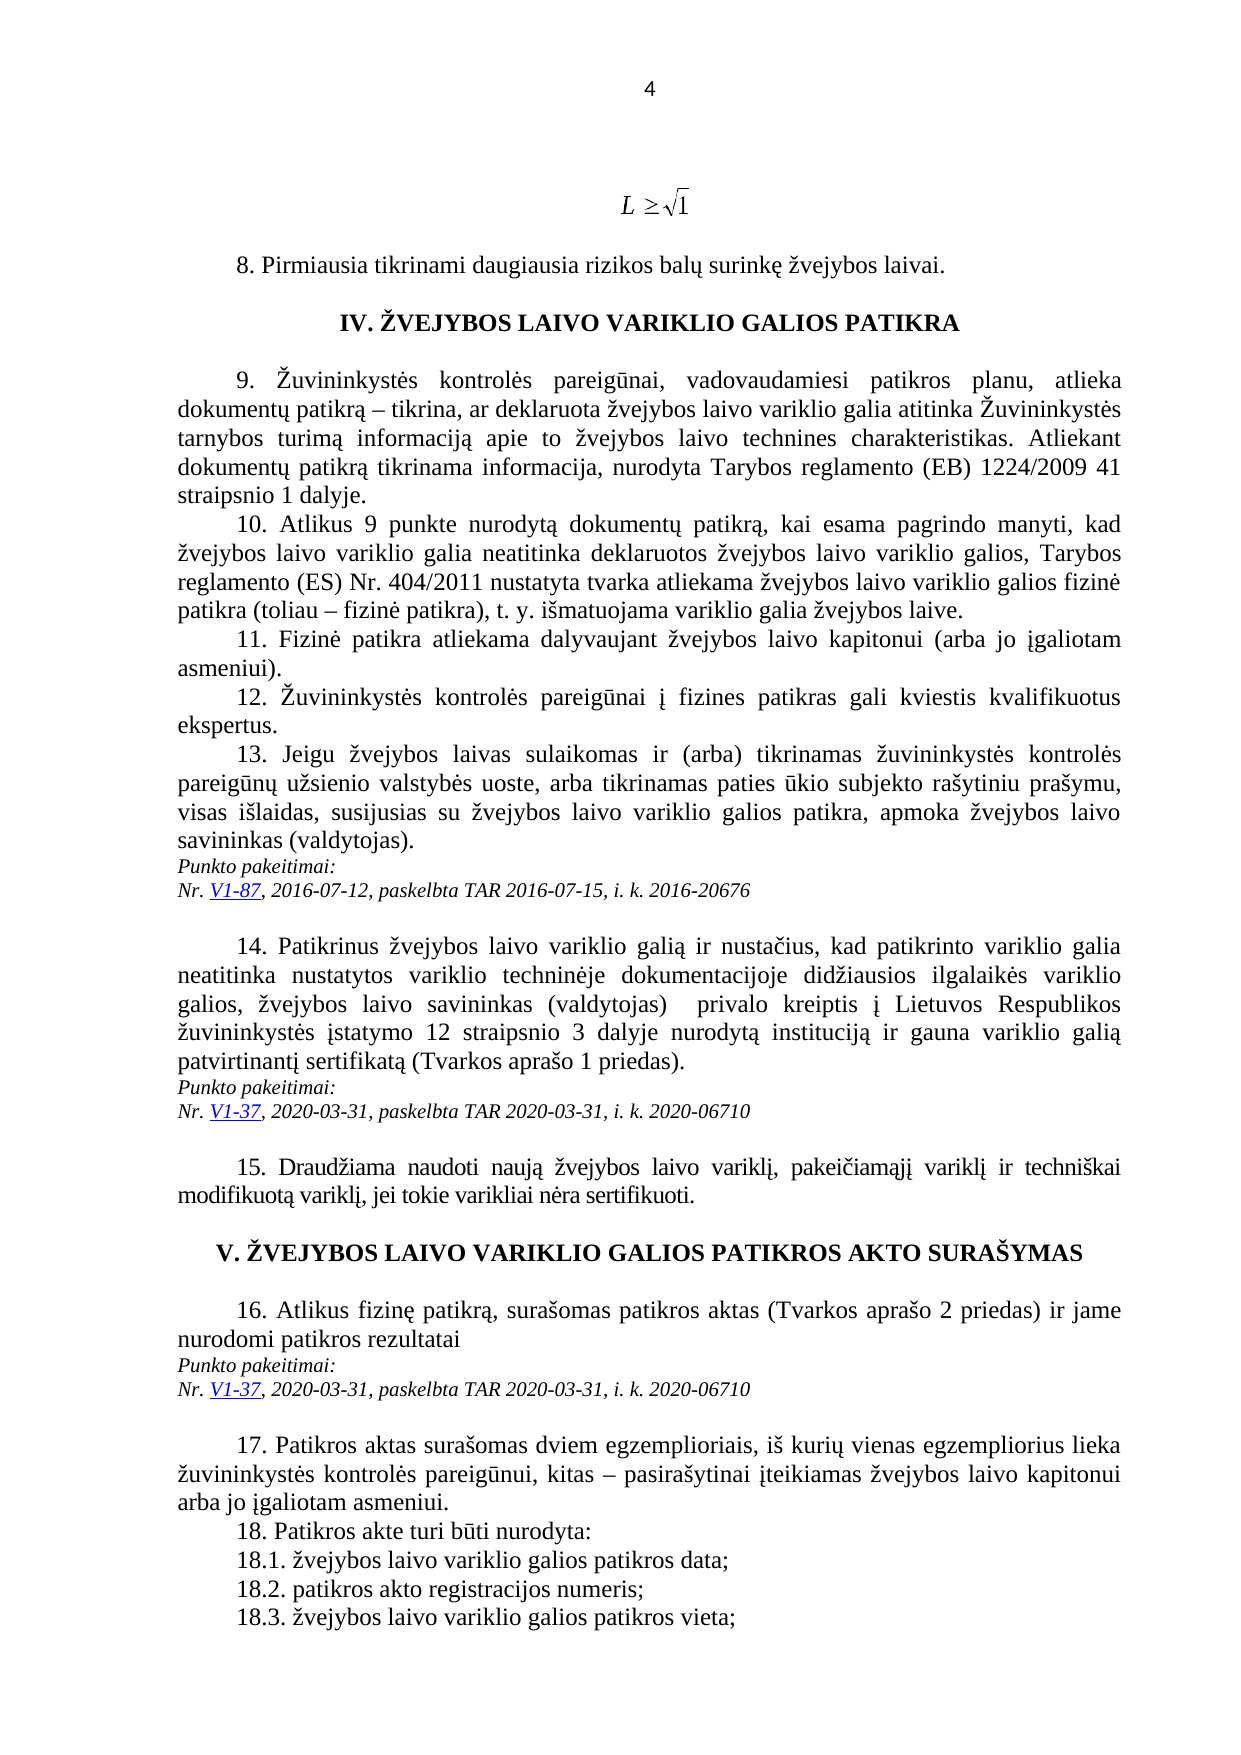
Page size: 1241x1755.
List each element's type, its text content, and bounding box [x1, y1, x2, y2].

text L >= l^(1/2) [177, 159, 1122, 222]
text 16. Atlikus fizinę patikrą, surašomas patikros aktas (Tvarkos aprašo 2 priedas) ir jame nurodomi patikros rezultatai [177, 1296, 1122, 1353]
text Punkto pakeitimai: [177, 854, 1122, 878]
text 10. Atlikus 9 punkte nurodytą dokumentų patikrą, kai esama pagrindo manyti, kad žvejybos laivo variklio galia neatitinka deklaruotos žvejybos laivo variklio galios, Tarybos reglamento (ES) Nr. 404/2011 nustatyta tvarka atliekama žvejybos laivo variklio galios fizinė patikra (toliau – fizinė patikra), t. y. išmatuojama variklio galia žvejybos laive. [177, 509, 1122, 624]
text 17. Patikros aktas surašomas dviem egzemplioriais, iš kurių vienas egzempliorius lieka žuvininkystės kontrolės pareigūnui, kitas – pasirašytinai įteikiamas žvejybos laivo kapitonui arba jo įgaliotam asmeniui. [177, 1430, 1122, 1516]
text Nr. V1-37, 2020-03-31, paskelbta TAR 2020-03-31, i. k. 2020-06710 [177, 1099, 1122, 1123]
text Punkto pakeitimai: [177, 1075, 1122, 1099]
text V. ŽVEJYBOS LAIVO VARIKLIO GALIOS PATIKROS AKTO SURAŠYMAS [177, 1238, 1122, 1267]
text IV. ŽVEJYBOS LAIVO VARIKLIO GALIOS PATIKRA [177, 308, 1122, 337]
text Nr. V1-37, 2020-03-31, paskelbta TAR 2020-03-31, i. k. 2020-06710 [177, 1377, 1122, 1401]
text 18.2. patikros akto registracijos numeris; [177, 1574, 1122, 1602]
text 14. Patikrinus žvejybos laivo variklio galią ir nustačius, kad patikrinto variklio galia neatitinka nustatytos variklio techninėje dokumentacijoje didžiausios ilgalaikės variklio galios, žvejybos laivo savininkas (valdytojas) privalo kreiptis į Lietuvos Respublikos žuvininkystės įstatymo 12 straipsnio 3 dalyje nurodytą instituciją ir gauna variklio galią patvirtinantį sertifikatą (Tvarkos aprašo 1 priedas). [177, 931, 1122, 1075]
text 18.3. žvejybos laivo variklio galios patikros vieta; [177, 1602, 1122, 1631]
text 13. Jeigu žvejybos laivas sulaikomas ir (arba) tikrinamas žuvininkystės kontrolės pareigūnų užsienio valstybės uoste, arba tikrinamas paties ūkio subjekto rašytiniu prašymu, visas išlaidas, susijusias su žvejybos laivo variklio galios patikra, apmoka žvejybos laivo savininkas (valdytojas). [177, 739, 1122, 854]
text 9. Žuvininkystės kontrolės pareigūnai, vadovaudamiesi patikros planu, atlieka dokumentų patikrą – tikrina, ar deklaruota žvejybos laivo variklio galia atitinka Žuvininkystės tarnybos turimą informaciją apie to žvejybos laivo technines charakteristikas. Atliekant dokumentų patikrą tikrinama informacija, nurodyta Tarybos reglamento (EB) 1224/2009 41 straipsnio 1 dalyje. [177, 366, 1122, 509]
text 8. Pirmiausia tikrinami daugiausia rizikos balų surinkę žvejybos laivai. [177, 251, 1122, 279]
text 12. Žuvininkystės kontrolės pareigūnai į fizines patikras gali kviestis kvalifikuotus ekspertus. [177, 682, 1122, 739]
text 15. Draudžiama naudoti naują žvejybos laivo variklį, pakeičiamąjį variklį ir techniškai modifikuotą variklį, jei tokie varikliai nėra sertifikuoti. [177, 1152, 1122, 1209]
text 18. Patikros akte turi būti nurodyta: [177, 1516, 1122, 1545]
text 11. Fizinė patikra atliekama dalyvaujant žvejybos laivo kapitonui (arba jo įgaliotam asmeniui). [177, 624, 1122, 682]
text Punkto pakeitimai: [177, 1353, 1122, 1377]
text Nr. V1-87, 2016-07-12, paskelbta TAR 2016-07-15, i. k. 2016-20676 [177, 878, 1122, 902]
text 18.1. žvejybos laivo variklio galios patikros data; [177, 1545, 1122, 1574]
